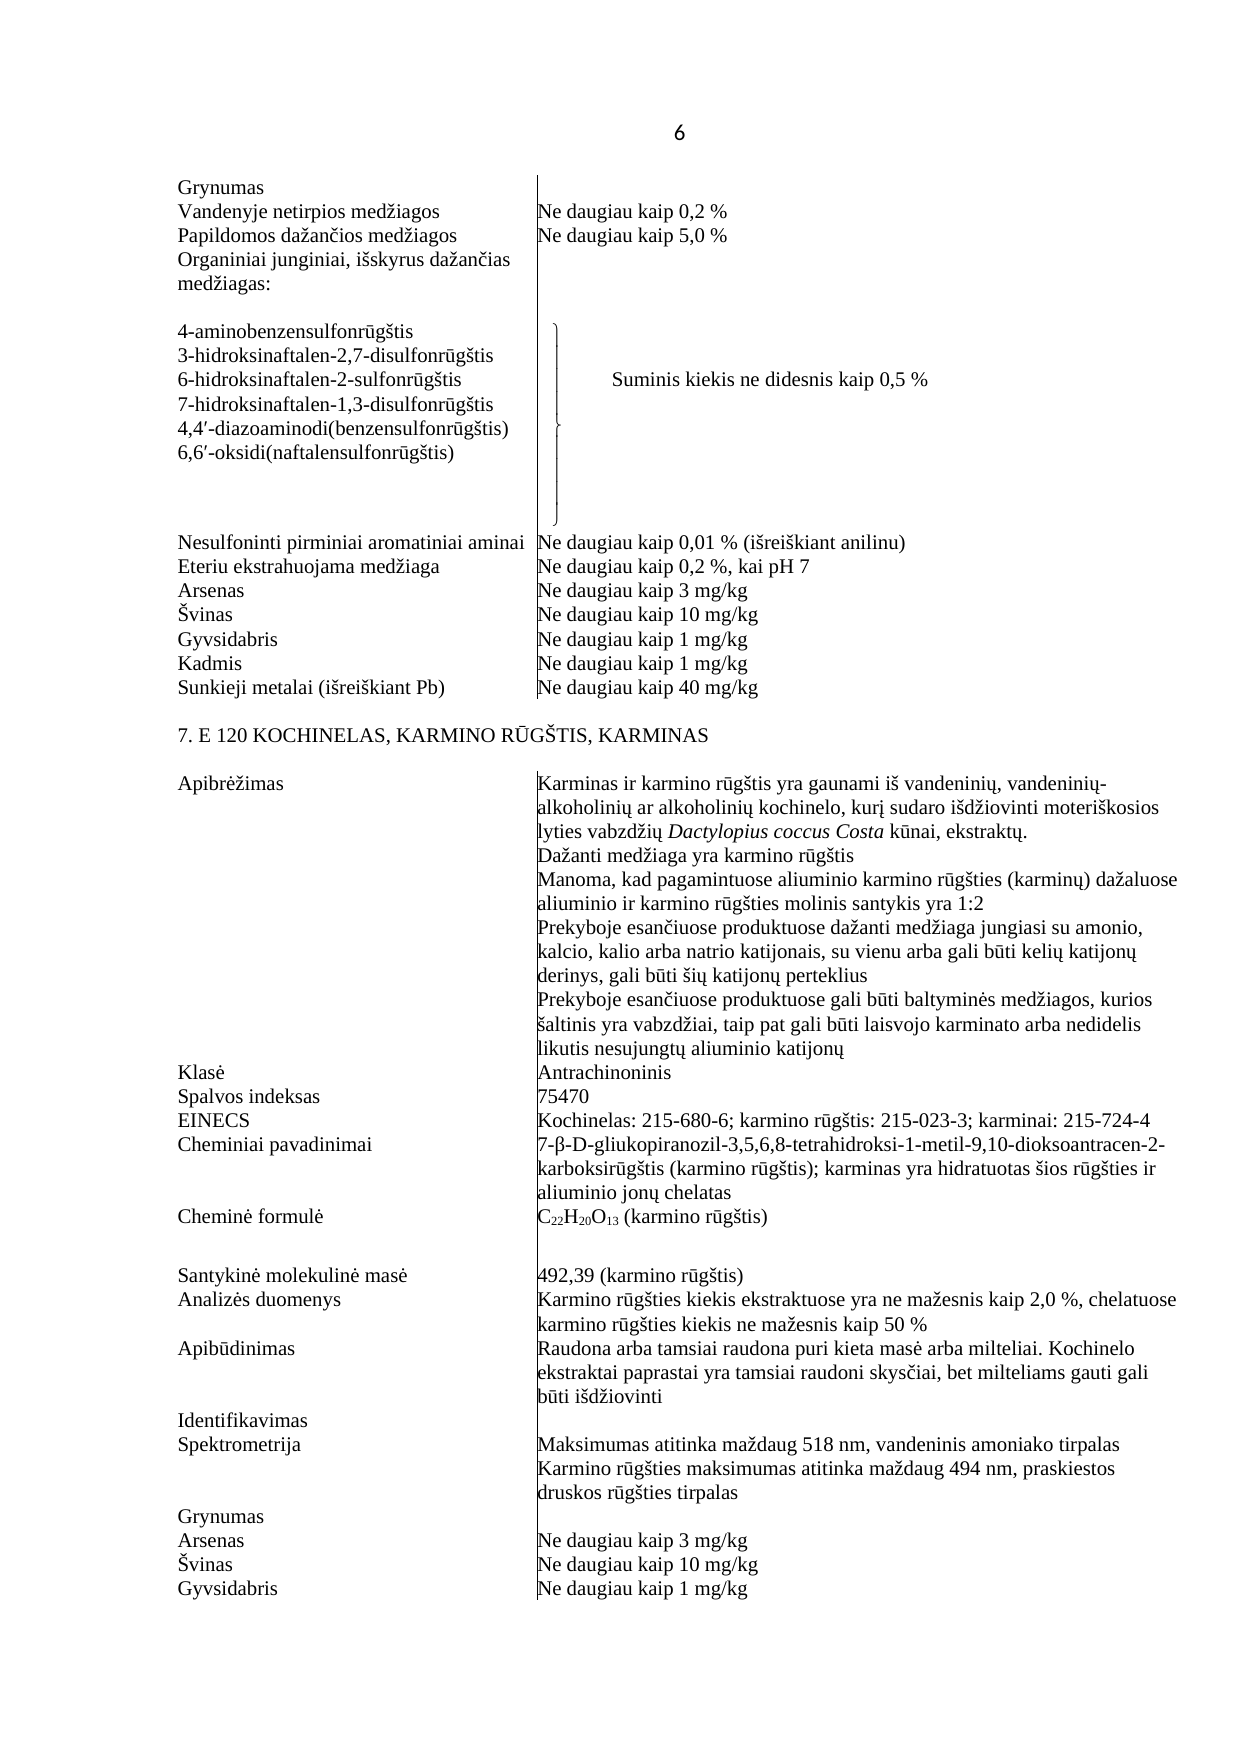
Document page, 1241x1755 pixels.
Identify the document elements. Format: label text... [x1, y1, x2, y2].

table_cell [612, 440, 1181, 530]
table_cell 75470 [538, 1084, 1181, 1108]
table_cell Kochinelas: 215-680-6; karmino rūgštis: 215-023-3; karminai: 215-724-4 [538, 1108, 1181, 1132]
table_cell [538, 247, 1181, 295]
table_cell Suminis kiekis ne didesnis kaip 0,5 % [612, 368, 1181, 416]
table_cell Ne daugiau kaip 0,2 % [538, 199, 1181, 223]
table_cell Arsenas [177, 1528, 537, 1552]
table_cell EINECS [177, 1108, 537, 1132]
table_cell Ne daugiau kaip 3 mg/kg [538, 1528, 1181, 1552]
table_cell Grynumas [177, 1504, 537, 1528]
table_cell Maksimumas atitinka maždaug 518 nm, vandeninis amoniako tirpalas Karmino rūgšties maksimumas atitinka maždaug 494 nm, praskiestos druskos rūgšties tirpalas [538, 1432, 1181, 1504]
table_cell Karminas ir karmino rūgštis yra gaunami iš vandeninių, vandeninių-alkoholinių ar alkoholinių kochinelo, kurį sudaro išdžiovinti moteriškosios lyties vabzdžių Dactylopius coccus Costa kūnai, ekstraktų. Dažanti medžiaga yra karmino rūgštis Manoma, kad pagamintuose aliuminio karmino rūgšties (karminų) dažaluose aliuminio ir karmino rūgšties molinis santykis yra 1:2 Prekyboje esančiuose produktuose dažanti medžiaga jungiasi su amonio, kalcio, kalio arba natrio katijonais, su vienu arba gali būti kelių katijonų derinys, gali būti šių katijonų perteklius Prekyboje esančiuose produktuose gali būti baltyminės medžiagos, kurios šaltinis yra vabzdžiai, taip pat gali būti laisvojo karminato arba nedidelis likutis nesujungtų aliuminio katijonų [538, 771, 1181, 1059]
table_cell Spektrometrija [177, 1432, 537, 1504]
table_cell Ne daugiau kaip 1 mg/kg [538, 626, 1181, 651]
table_cell 6-hidroksinaftalen-2-sulfonrūgštis [177, 368, 537, 391]
table_cell [538, 1408, 1181, 1432]
table_cell 6,6′-oksidi(naftalensulfonrūgštis) [177, 440, 537, 530]
table_cell Klasė [177, 1060, 537, 1084]
table_cell Švinas [177, 1552, 537, 1576]
table_cell 492,39 (karmino rūgštis) [538, 1263, 1181, 1287]
table_cell Santykinė molekulinė masė [177, 1263, 537, 1287]
table_cell Ne daugiau kaip 10 mg/kg [538, 603, 1181, 626]
table_cell Cheminė formulė [177, 1204, 537, 1263]
table_cell Organiniai junginiai, išskyrus dažančias medžiagas: [177, 247, 537, 295]
table_cell Analizės duomenys [177, 1288, 537, 1336]
table_cell Spalvos indeksas [177, 1084, 537, 1108]
table_cell Raudona arba tamsiai raudona puri kieta masė arba milteliai. Kochinelo ekstraktai paprastai yra tamsiai raudoni skysčiai, bet milteliams gauti gali būti išdžiovinti [538, 1336, 1181, 1408]
table_cell Ne daugiau kaip 40 mg/kg [538, 675, 1181, 699]
table_cell [612, 319, 1181, 343]
table_cell [612, 416, 1181, 439]
table_cell Apibrėžimas [177, 771, 537, 1059]
table_cell Eteriu ekstrahuojama medžiaga [177, 554, 537, 578]
table_cell Ne daugiau kaip 0,01 % (išreiškiant anilinu) [538, 530, 1181, 554]
table_cell 7-β-D-gliukopiranozil-3,5,6,8-tetrahidroksi-1-metil-9,10-dioksoantracen-2-karboksirūgštis (karmino rūgštis); karminas yra hidratuotas šios rūgšties ir aliuminio jonų chelatas [538, 1132, 1181, 1204]
table_cell Gyvsidabris [177, 626, 537, 651]
table_cell Sunkieji metalai (išreiškiant Pb) [177, 675, 537, 699]
table_cell [538, 295, 612, 319]
table_cell Ne daugiau kaip 3 mg/kg [538, 578, 1181, 602]
table_cell Cheminiai pavadinimai [177, 1132, 537, 1204]
table_cell Ne daugiau kaip 0,2 %, kai pH 7 [538, 554, 1181, 578]
table_cell Ne daugiau kaip 10 mg/kg [538, 1552, 1181, 1576]
table_cell Ne daugiau kaip 1 mg/kg [538, 651, 1181, 674]
table_cell Antrachinoninis [538, 1060, 1181, 1084]
table_cell Grynumas [177, 175, 537, 199]
table_cell Karmino rūgšties kiekis ekstraktuose yra ne mažesnis kaip 2,0 %, chelatuose karmino rūgšties kiekis ne mažesnis kaip 50 % [538, 1288, 1181, 1336]
table_cell [538, 1504, 1181, 1528]
table_cell [177, 295, 537, 319]
table_cell Arsenas [177, 578, 537, 602]
table_cell Gyvsidabris [177, 1576, 537, 1600]
table_cell 7-hidroksinaftalen-1,3-disulfonrūgštis [177, 391, 537, 416]
table_cell 7. E 120 KOCHINELAS, KARMINO RŪGŠTIS, KARMINAS [177, 699, 1181, 771]
table_cell Papildomos dažančios medžiagos [177, 223, 537, 247]
table_cell Vandenyje netirpios medžiagos [177, 199, 537, 223]
table_cell Ne daugiau kaip 5,0 % [538, 223, 1181, 247]
table_cell [612, 295, 1181, 319]
table_cell 3-hidroksinaftalen-2,7-disulfonrūgštis [177, 343, 537, 367]
table_cell C22H20O13 (karmino rūgštis) [538, 1204, 1181, 1263]
table_cell Ne daugiau kaip 1 mg/kg [538, 1576, 1181, 1600]
table_cell Nesulfoninti pirminiai aromatiniai aminai [177, 530, 537, 554]
table_cell [538, 319, 612, 530]
table_cell Identifikavimas [177, 1408, 537, 1432]
table_cell [612, 343, 1181, 367]
table_cell 4-aminobenzensulfonrūgštis [177, 319, 537, 343]
table_cell Apibūdinimas [177, 1336, 537, 1408]
table_cell Švinas [177, 603, 537, 626]
table_cell [538, 175, 1181, 199]
table_cell Kadmis [177, 651, 537, 674]
table_cell 4,4′-diazoaminodi(benzensulfonrūgštis) [177, 416, 537, 439]
